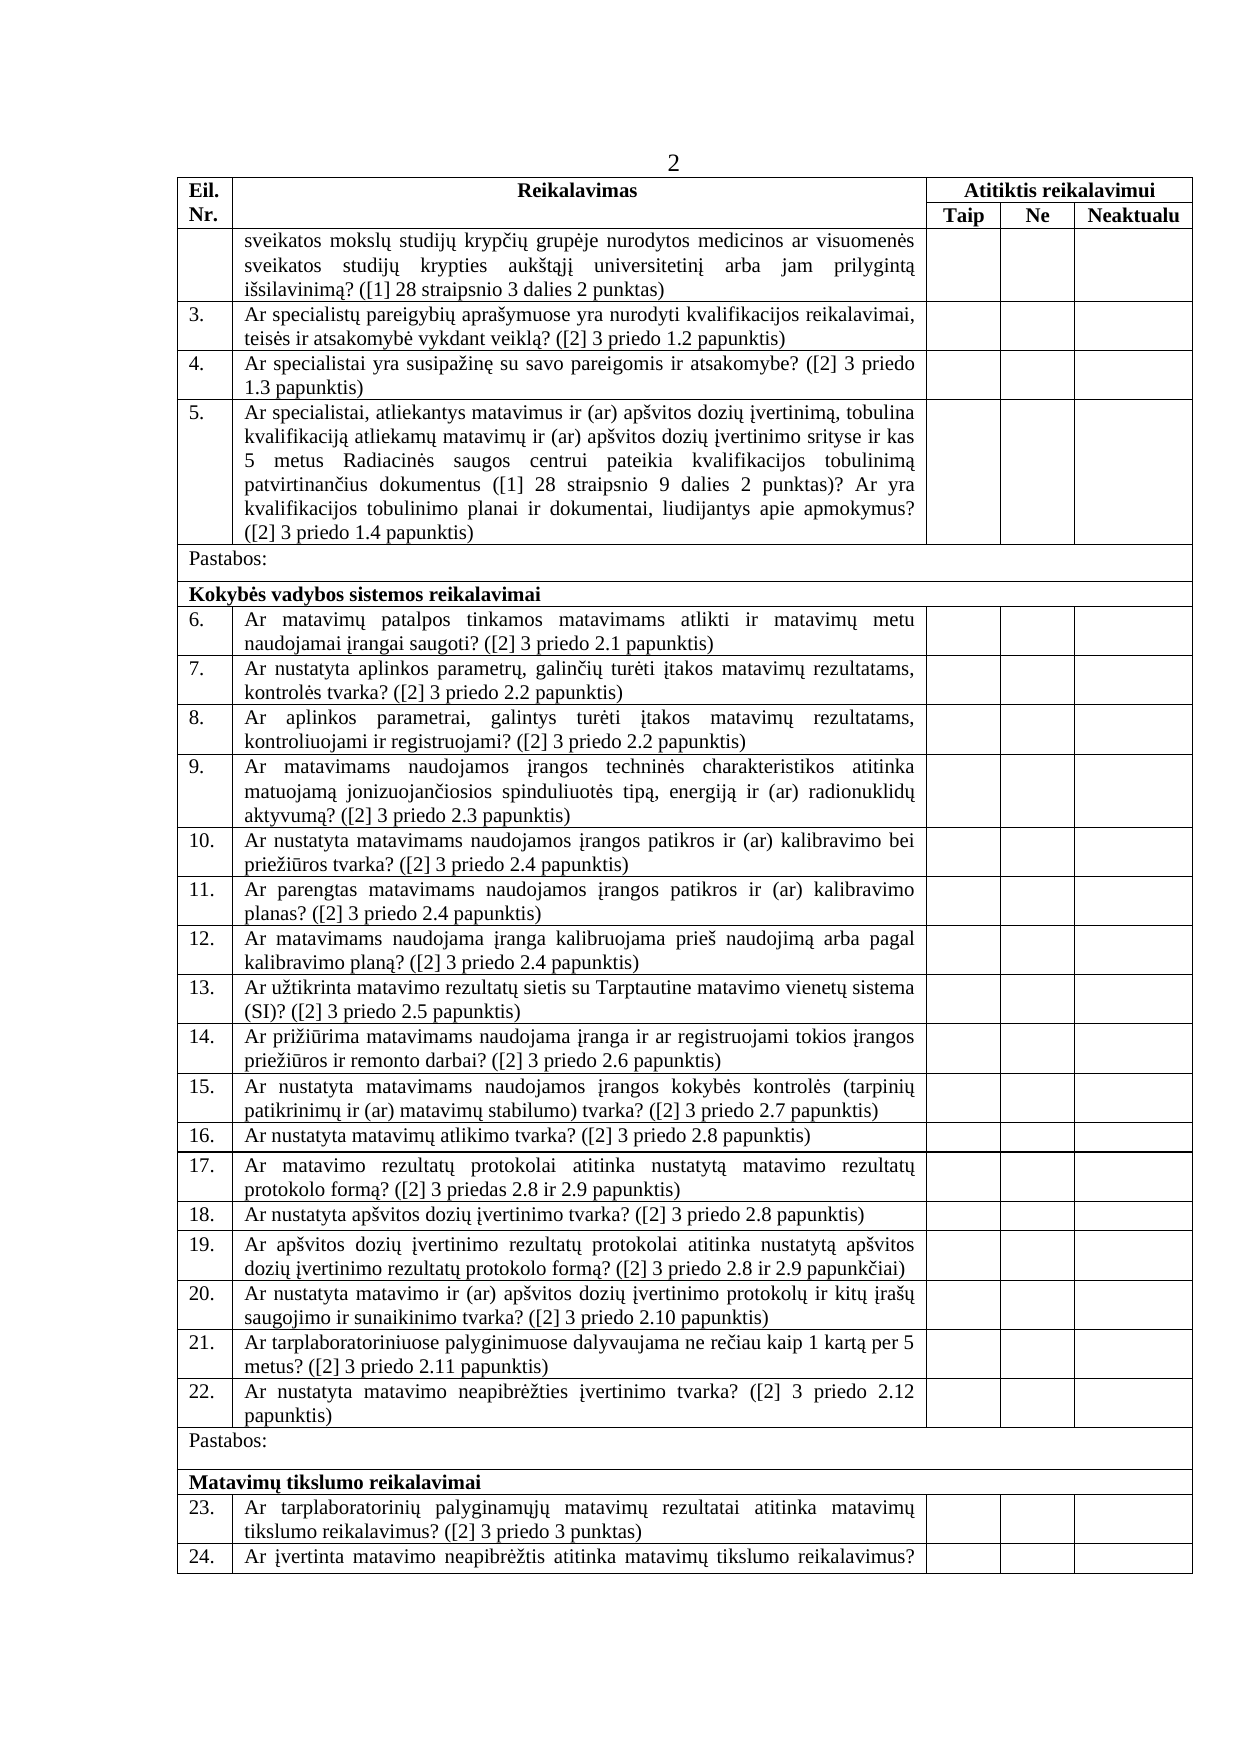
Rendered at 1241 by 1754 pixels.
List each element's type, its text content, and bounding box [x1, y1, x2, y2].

table_cell Ar aplinkos parametrai, galintys turėti įtakos matavimų rezultatams, kontroliuojami ir registruojami? ([2] 3 priedo 2.2 papunktis) [233, 705, 926, 753]
table_cell [1075, 607, 1192, 655]
table_cell [1075, 351, 1192, 399]
table_cell [1075, 828, 1192, 876]
table_cell [1001, 1074, 1074, 1122]
table_cell Ar tarplaboratorinių palyginamųjų matavimų rezultatai atitinka matavimų tikslumo reikalavimus? ([2] 3 priedo 3 punktas) [233, 1495, 926, 1543]
table_cell [927, 926, 1000, 974]
table_cell Ar parengtas matavimams naudojamos įrangos patikros ir (ar) kalibravimo planas? ([2] 3 priedo 2.4 papunktis) [233, 877, 926, 925]
table_cell [1075, 229, 1192, 301]
table_cell [927, 877, 1000, 925]
table_cell Ar įvertinta matavimo neapibrėžtis atitinka matavimų tikslumo reikalavimus? [233, 1544, 926, 1573]
table_cell [927, 1153, 1000, 1201]
table_cell [927, 1379, 1000, 1427]
table_cell [927, 1024, 1000, 1072]
table_cell 6. [178, 607, 232, 655]
table_cell [1001, 1231, 1074, 1279]
table_cell Ar specialistai, atliekantys matavimus ir (ar) apšvitos dozių įvertinimą, tobulina kvalifikaciją atliekamų matavimų ir (ar) apšvitos dozių įvertinimo srityse ir kas 5 metus Radiacinės saugos centrui pateikia kvalifikacijos tobulinimą patvirtinančius dokumentus ([1] 28 straipsnio 9 dalies 2 punktas)? Ar yra kvalifikacijos tobulinimo planai ir dokumentai, liudijantys apie apmokymus? ([2] 3 priedo 1.4 papunktis) [233, 400, 926, 544]
table_cell [1075, 1330, 1192, 1378]
table_cell Ar specialistai yra susipažinę su savo pareigomis ir atsakomybe? ([2] 3 priedo 1.3 papunktis) [233, 351, 926, 399]
table_cell 4. [178, 351, 232, 399]
table_cell Ar nustatyta matavimo neapibrėžties įvertinimo tvarka? ([2] 3 priedo 2.12 papunktis) [233, 1379, 926, 1427]
table_header Reikalavimas [233, 178, 926, 227]
table_cell 7. [178, 656, 232, 704]
table_cell 18. [178, 1202, 232, 1230]
table_cell [927, 1544, 1000, 1573]
table_cell [1075, 877, 1192, 925]
table_cell Ar matavimams naudojama įranga kalibruojama prieš naudojimą arba pagal kalibravimo planą? ([2] 3 priedo 2.4 papunktis) [233, 926, 926, 974]
table_cell 11. [178, 877, 232, 925]
table_cell [927, 975, 1000, 1023]
table_cell 19. [178, 1231, 232, 1279]
table_cell [1075, 1074, 1192, 1122]
table_cell [1075, 975, 1192, 1023]
table_cell 10. [178, 828, 232, 876]
table_cell [1001, 656, 1074, 704]
table_cell sveikatos mokslų studijų krypčių grupėje nurodytos medicinos ar visuomenės sveikatos studijų krypties aukštąjį universitetinį arba jam prilygintą išsilavinimą? ([1] 28 straipsnio 3 dalies 2 punktas) [233, 229, 926, 301]
table_cell 12. [178, 926, 232, 974]
table_cell [1001, 1495, 1074, 1543]
table_cell [1001, 1330, 1074, 1378]
table_cell Pastabos: [178, 545, 1192, 581]
table_cell 22. [178, 1379, 232, 1427]
table_cell [1001, 828, 1074, 876]
table_cell [1075, 705, 1192, 753]
table_cell [1075, 1123, 1192, 1151]
table_cell [927, 755, 1000, 827]
table_cell Ar matavimų patalpos tinkamos matavimams atlikti ir matavimų metu naudojamai įrangai saugoti? ([2] 3 priedo 2.1 papunktis) [233, 607, 926, 655]
table_cell [1001, 1024, 1074, 1072]
table_cell [1001, 705, 1074, 753]
table_cell Ne [1001, 203, 1074, 227]
table_cell [1075, 400, 1192, 544]
table_cell [1075, 1231, 1192, 1279]
table_cell Neaktualu [1075, 203, 1192, 227]
table_cell Kokybės vadybos sistemos reikalavimai [178, 582, 1192, 606]
table_cell [927, 1330, 1000, 1378]
table_cell [927, 705, 1000, 753]
table_cell Ar apšvitos dozių įvertinimo rezultatų protokolai atitinka nustatytą apšvitos dozių įvertinimo rezultatų protokolo formą? ([2] 3 priedo 2.8 ir 2.9 papunkčiai) [233, 1231, 926, 1279]
table_cell [927, 1074, 1000, 1122]
table_cell [1075, 656, 1192, 704]
table_cell [1075, 1379, 1192, 1427]
table_cell [1001, 877, 1074, 925]
table_cell Ar matavimams naudojamos įrangos techninės charakteristikos atitinka matuojamą jonizuojančiosios spinduliuotės tipą, energiją ir (ar) radionuklidų aktyvumą? ([2] 3 priedo 2.3 papunktis) [233, 755, 926, 827]
table_cell Ar nustatyta matavimams naudojamos įrangos patikros ir (ar) kalibravimo bei priežiūros tvarka? ([2] 3 priedo 2.4 papunktis) [233, 828, 926, 876]
table_cell Ar tarplaboratoriniuose palyginimuose dalyvaujama ne rečiau kaip 1 kartą per 5 metus? ([2] 3 priedo 2.11 papunktis) [233, 1330, 926, 1378]
table_cell [1075, 1544, 1192, 1573]
table_cell [927, 1202, 1000, 1230]
table_cell [1001, 607, 1074, 655]
table_cell Ar nustatyta apšvitos dozių įvertinimo tvarka? ([2] 3 priedo 2.8 papunktis) [233, 1202, 926, 1230]
table_cell [1001, 1153, 1074, 1201]
table_cell 5. [178, 400, 232, 544]
table_cell [1075, 1495, 1192, 1543]
table_cell Matavimų tikslumo reikalavimai [178, 1470, 1192, 1494]
table_cell 20. [178, 1281, 232, 1329]
table_cell Ar užtikrinta matavimo rezultatų sietis su Tarptautine matavimo vienetų sistema (SI)? ([2] 3 priedo 2.5 papunktis) [233, 975, 926, 1023]
table_cell [927, 351, 1000, 399]
table_cell [927, 607, 1000, 655]
table_cell 24. [178, 1544, 232, 1573]
table_cell [1075, 1153, 1192, 1201]
table_cell Pastabos: [178, 1428, 1192, 1469]
table_cell 9. [178, 755, 232, 827]
table_header Eil. Nr. [178, 178, 232, 227]
table_cell Ar matavimo rezultatų protokolai atitinka nustatytą matavimo rezultatų protokolo formą? ([2] 3 priedas 2.8 ir 2.9 papunktis) [233, 1153, 926, 1201]
table_cell [1001, 755, 1074, 827]
table_cell 21. [178, 1330, 232, 1378]
table_cell 13. [178, 975, 232, 1023]
table_cell 15. [178, 1074, 232, 1122]
table_cell Ar nustatyta matavimams naudojamos įrangos kokybės kontrolės (tarpinių patikrinimų ir (ar) matavimų stabilumo) tvarka? ([2] 3 priedo 2.7 papunktis) [233, 1074, 926, 1122]
table_cell [927, 400, 1000, 544]
table_cell Ar nustatyta matavimo ir (ar) apšvitos dozių įvertinimo protokolų ir kitų įrašų saugojimo ir sunaikinimo tvarka? ([2] 3 priedo 2.10 papunktis) [233, 1281, 926, 1329]
table_cell [927, 1281, 1000, 1329]
table_header Atitiktis reikalavimui [927, 178, 1192, 202]
table_cell [1001, 302, 1074, 350]
table_cell [1075, 926, 1192, 974]
table_cell 16. [178, 1123, 232, 1151]
table_cell 14. [178, 1024, 232, 1072]
table_cell [1001, 1379, 1074, 1427]
table_cell [927, 1123, 1000, 1151]
table_cell [1075, 1281, 1192, 1329]
table_cell [1075, 1024, 1192, 1072]
table_cell Taip [927, 203, 1000, 227]
table_cell 17. [178, 1153, 232, 1201]
table_cell [927, 828, 1000, 876]
table_cell [927, 1495, 1000, 1543]
table_cell [1001, 1281, 1074, 1329]
table_cell [927, 302, 1000, 350]
table_cell 3. [178, 302, 232, 350]
table_cell Ar nustatyta matavimų atlikimo tvarka? ([2] 3 priedo 2.8 papunktis) [233, 1123, 926, 1151]
table_cell [1075, 755, 1192, 827]
table_cell [927, 229, 1000, 301]
table_cell Ar nustatyta aplinkos parametrų, galinčių turėti įtakos matavimų rezultatams, kontrolės tvarka? ([2] 3 priedo 2.2 papunktis) [233, 656, 926, 704]
table_cell [1001, 400, 1074, 544]
table_cell [1001, 926, 1074, 974]
table_cell [927, 656, 1000, 704]
table_cell [1001, 975, 1074, 1023]
table_cell [927, 1231, 1000, 1279]
table_cell 8. [178, 705, 232, 753]
table_cell [1001, 351, 1074, 399]
table_cell [1001, 1202, 1074, 1230]
table_cell [1001, 1544, 1074, 1573]
table_cell [1075, 302, 1192, 350]
table_cell Ar specialistų pareigybių aprašymuose yra nurodyti kvalifikacijos reikalavimai, teisės ir atsakomybė vykdant veiklą? ([2] 3 priedo 1.2 papunktis) [233, 302, 926, 350]
table_cell [1001, 1123, 1074, 1151]
table_cell [178, 229, 232, 301]
table_cell [1075, 1202, 1192, 1230]
table_cell Ar prižiūrima matavimams naudojama įranga ir ar registruojami tokios įrangos priežiūros ir remonto darbai? ([2] 3 priedo 2.6 papunktis) [233, 1024, 926, 1072]
table_cell 23. [178, 1495, 232, 1543]
table_cell [1001, 229, 1074, 301]
